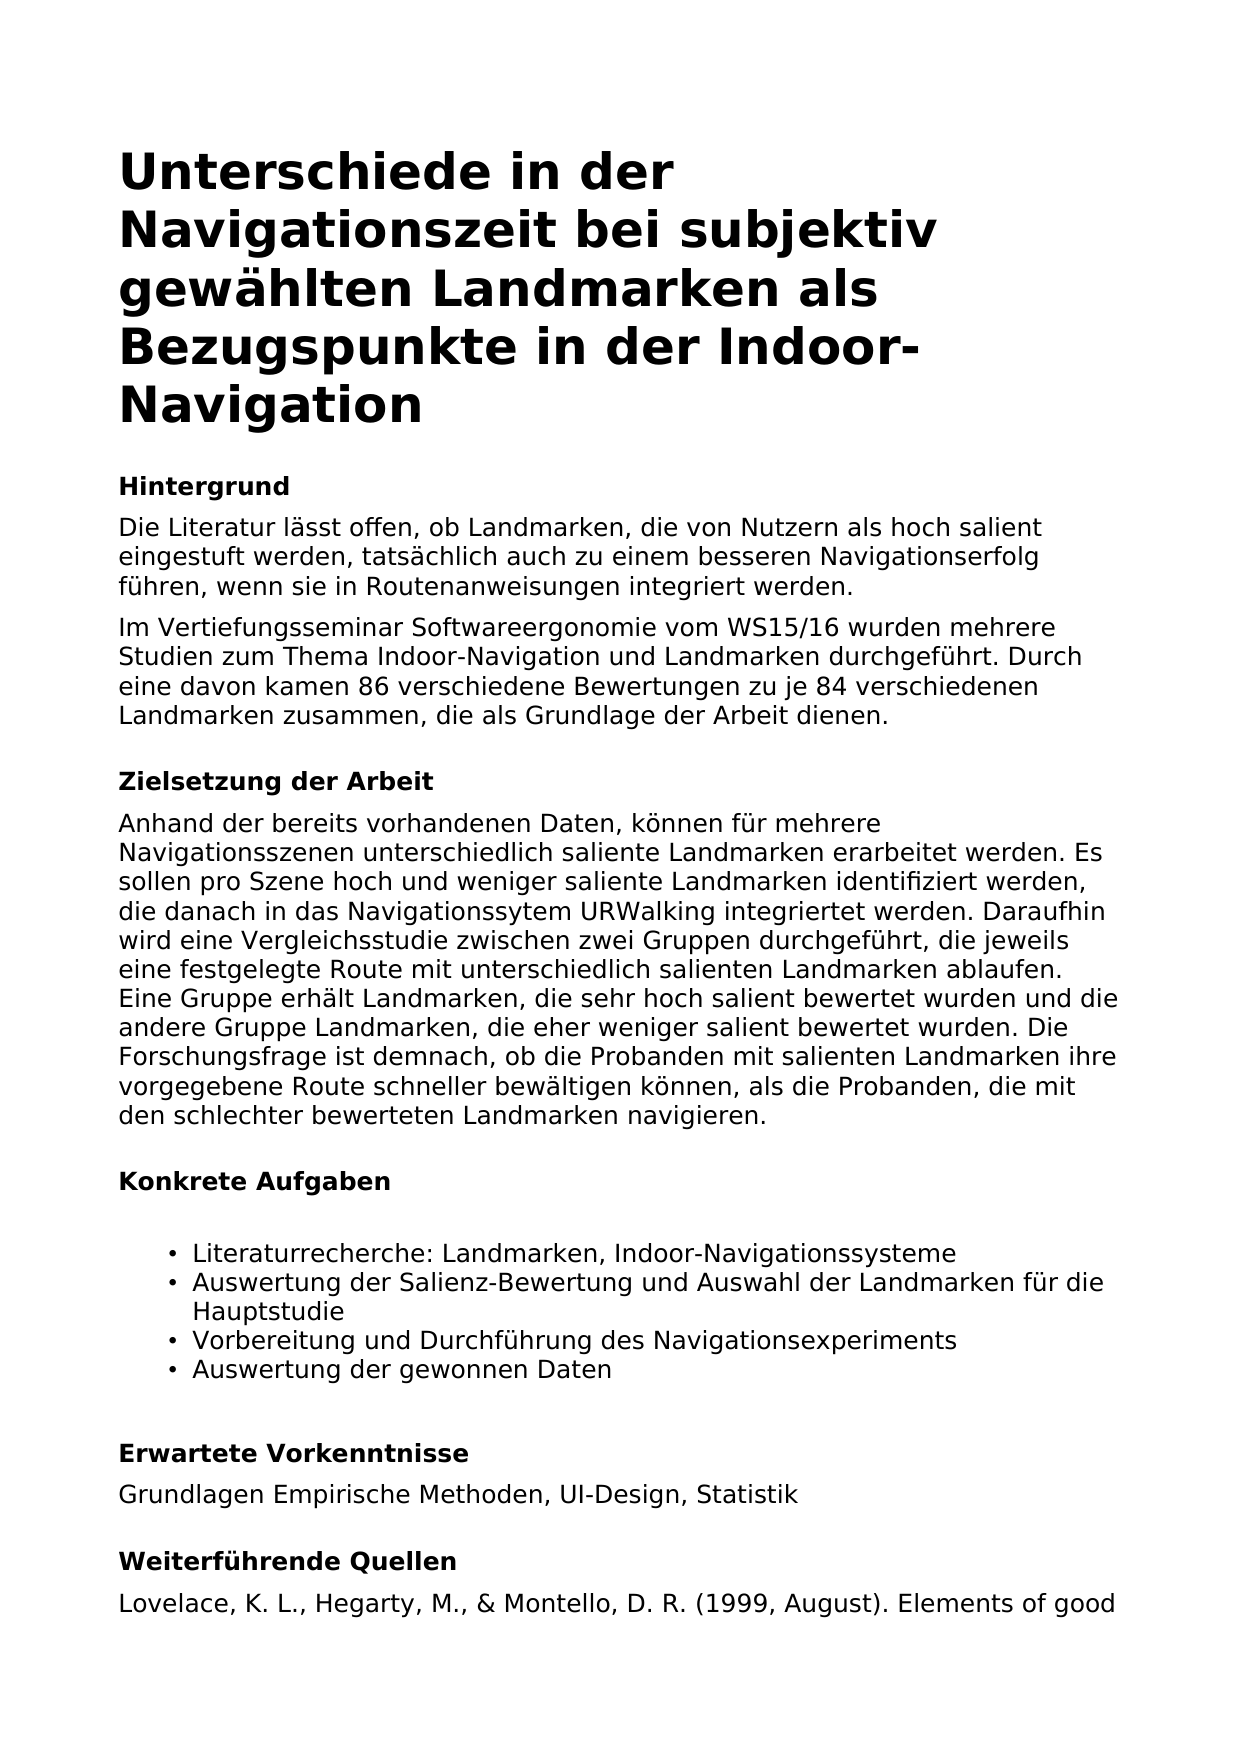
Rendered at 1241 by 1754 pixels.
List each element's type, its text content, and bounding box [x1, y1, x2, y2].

list Auswertung der Salienz-Bewertung und Auswahl der Landmarken für die Hauptstudie [177, 1268, 1122, 1326]
subtitle Unterschiede in der Navigationszeit bei subjektiv gewählten Landmarken als Bezugspunkte in der Indoor-Navigation [118, 143, 1122, 434]
subtitle Weiterführende Quellen [118, 1547, 1122, 1577]
list Auswertung der gewonnen Daten [177, 1355, 1122, 1384]
text Die Literatur lässt offen, ob Landmarken, die von Nutzern als hoch salient eingestuft werden, tatsächlich auch zu einem besseren Navigationserfolg führen, wenn sie in Routenanweisungen integriert werden. [118, 513, 1122, 601]
text Lovelace, K. L., Hegarty, M., & Montello, D. R. (1999, August). Elements of good [118, 1589, 1122, 1618]
text Grundlagen Empirische Methoden, UI-Design, Statistik [118, 1481, 1122, 1510]
subtitle Erwartete Vorkenntnisse [118, 1439, 1122, 1468]
text Im Vertiefungsseminar Softwareergonomie vom WS15/16 wurden mehrere Studien zum Thema Indoor-Navigation und Landmarken durchgeführt. Durch eine davon kamen 86 verschiedene Bewertungen zu je 84 verschiedenen Landmarken zusammen, die als Grundlage der Arbeit dienen. [118, 613, 1122, 730]
list Literaturrecherche: Landmarken, Indoor-Navigationssysteme [177, 1239, 1122, 1268]
list Vorbereitung und Durchführung des Navigationsexperiments [177, 1326, 1122, 1355]
subtitle Konkrete Aufgaben [118, 1168, 1122, 1197]
subtitle Hintergrund [118, 472, 1122, 501]
text Anhand der bereits vorhandenen Daten, können für mehrere Navigationsszenen unterschiedlich saliente Landmarken erarbeitet werden. Es sollen pro Szene hoch und weniger saliente Landmarken identifiziert werden, die danach in das Navigationssytem URWalking integriertet werden. Daraufhin wird eine Vergleichsstudie zwischen zwei Gruppen durchgeführt, die jeweils eine festgelegte Route mit unterschiedlich salienten Landmarken ablaufen. Eine Gruppe erhält Landmarken, die sehr hoch salient bewertet wurden und die andere Gruppe Landmarken, die eher weniger salient bewertet wurden. Die Forschungsfrage ist demnach, ob die Probanden mit salienten Landmarken ihre vorgegebene Route schneller bewältigen können, als die Probanden, die mit den schlechter bewerteten Landmarken navigieren. [118, 809, 1122, 1130]
subtitle Zielsetzung der Arbeit [118, 768, 1122, 797]
